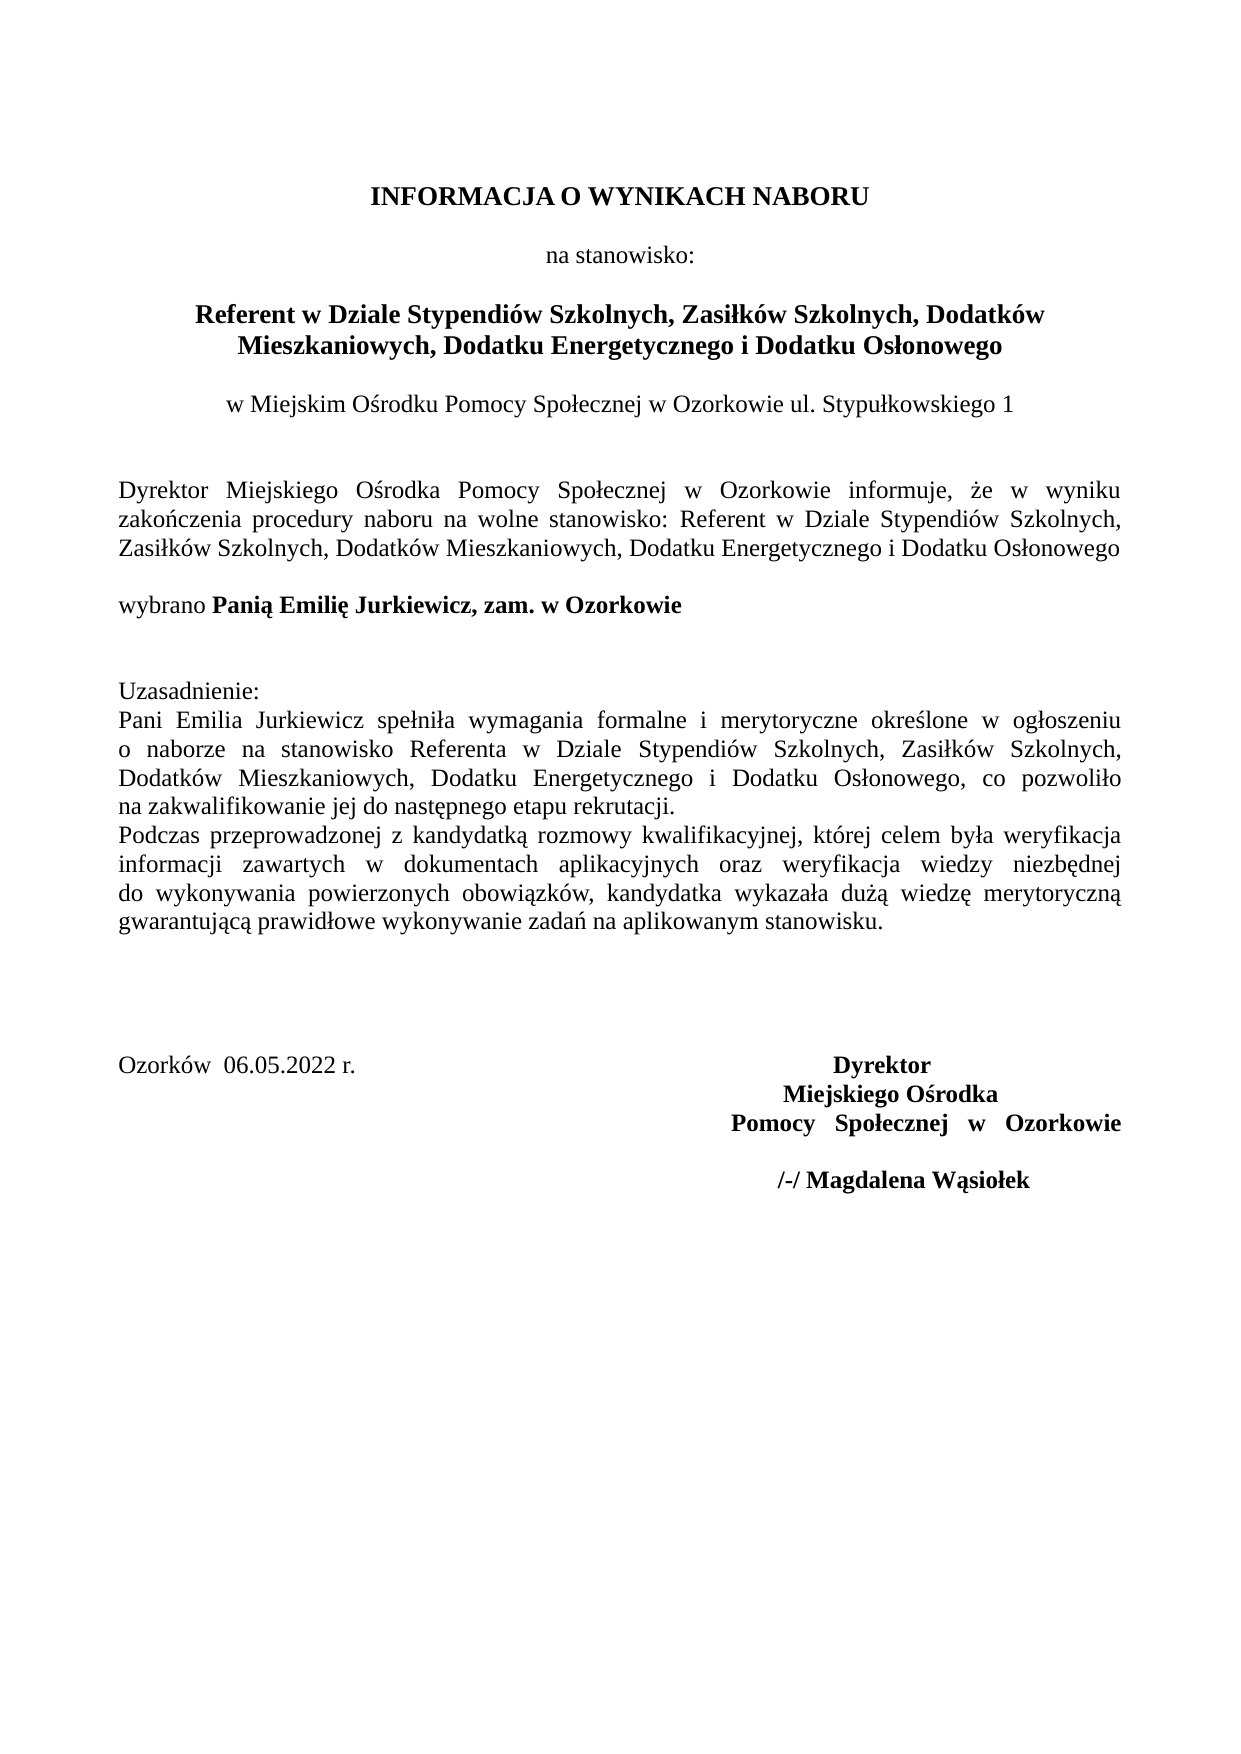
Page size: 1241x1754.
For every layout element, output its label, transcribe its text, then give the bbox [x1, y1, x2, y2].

text Podczas przeprowadzonej z kandydatką rozmowy kwalifikacyjnej, której celem była weryfikacja informacji zawartych w dokumentach aplikacyjnych oraz weryfikacja wiedzy niezbędnej do wykonywania powierzonych obowiązków, kandydatka wykazała dużą wiedzę merytoryczną gwarantującą prawidłowe wykonywanie zadań na aplikowanym stanowisku. [118, 820, 1122, 935]
text /-/ Magdalena Wąsiołek [118, 1165, 1122, 1194]
text w Miejskim Ośrodku Pomocy Społecznej w Ozorkowie ul. Stypułkowskiego 1 [118, 389, 1122, 418]
text Ozorków 06.05.2022 r. Dyrektor Miejskiego Ośrodka Pomocy Społecznej w Ozorkowie [118, 1050, 1122, 1165]
text Referent w Dziale Stypendiów Szkolnych, Zasiłków Szkolnych, Dodatków Mieszkaniowych, Dodatku Energetycznego i Dodatku Osłonowego [118, 298, 1122, 389]
text na stanowisko: [118, 240, 1122, 298]
text wybrano Panią Emilię Jurkiewicz, zam. w Ozorkowie [118, 590, 1122, 619]
text Dyrektor Miejskiego Ośrodka Pomocy Społecznej w Ozorkowie informuje, że w wyniku zakończenia procedury naboru na wolne stanowisko: Referent w Dziale Stypendiów Szkolnych, Zasiłków Szkolnych, Dodatków Mieszkaniowych, Dodatku Energetycznego i Dodatku Osłonowego [118, 446, 1122, 561]
text Uzasadnienie: Pani Emilia Jurkiewicz spełniła wymagania formalne i merytoryczne określone w ogłoszeniu o naborze na stanowisko Referenta w Dziale Stypendiów Szkolnych, Zasiłków Szkolnych, Dodatków Mieszkaniowych, Dodatku Energetycznego i Dodatku Osłonowego, co pozwoliło na zakwalifikowanie jej do następnego etapu rekrutacji. [118, 676, 1122, 820]
text INFORMACJA O WYNIKACH NABORU [118, 180, 1122, 240]
